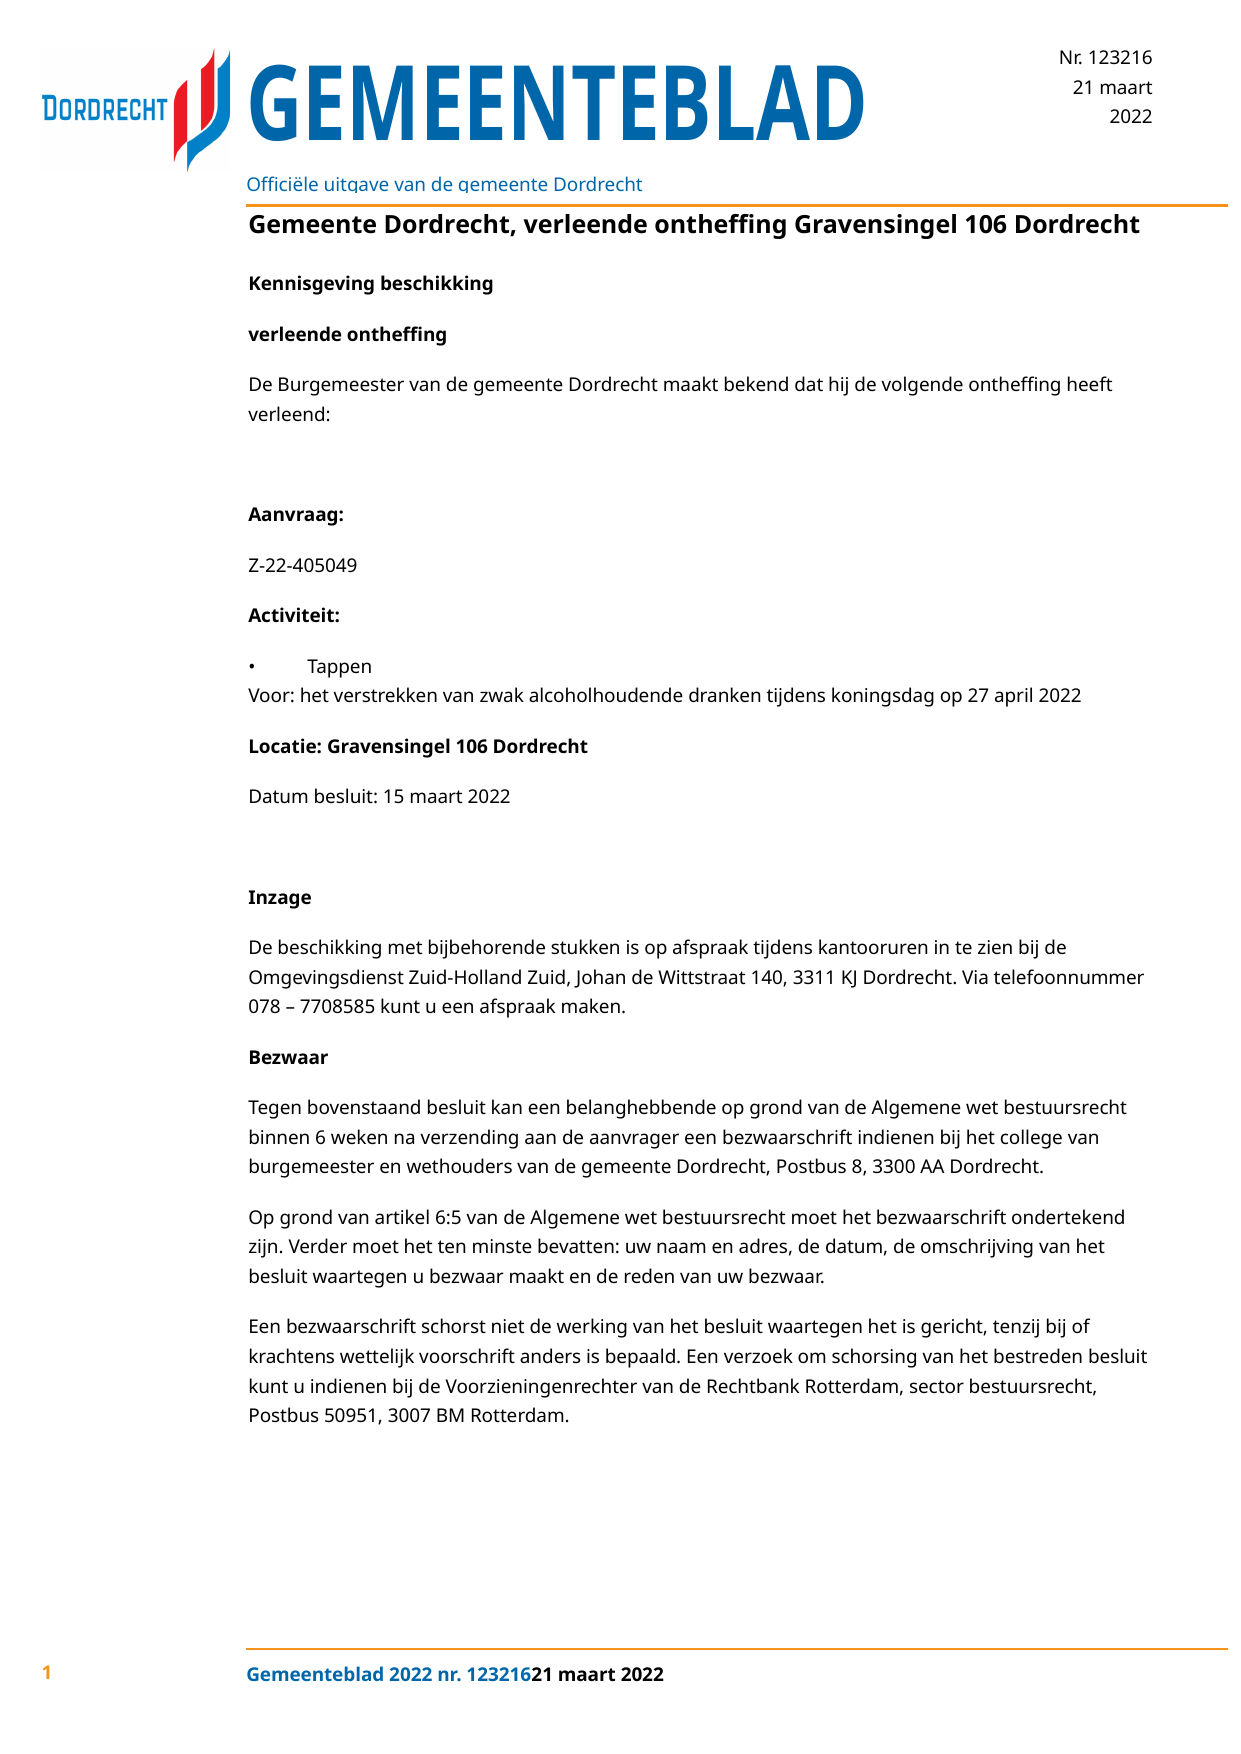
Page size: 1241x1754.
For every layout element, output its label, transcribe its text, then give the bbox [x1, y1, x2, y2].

text Gemeente Dordrecht, verleende ontheffing Gravensingel 106 Dordrecht [248, 207, 1152, 241]
text Datum besluit: 15 maart 2022 [248, 783, 1152, 809]
text Aanvraag: [248, 502, 1152, 527]
text Inzage [248, 884, 1152, 910]
text Kennisgeving beschikking [248, 270, 1152, 296]
text Locatie: Gravensingel 106 Dordrecht [248, 733, 1152, 758]
text Bezwaar [248, 1044, 1152, 1070]
text Voor: het verstrekken van zwak alcoholhoudende dranken tijdens koningsdag op 27 april 2022 [248, 682, 1152, 708]
text Een bezwaarschrift schorst niet de werking van het besluit waartegen het is gericht, tenzij bij of krachtens wettelijk voorschrift anders is bepaald. Een verzoek om schorsing van het bestreden besluit kunt u indienen bij de Voorzieningenrechter van de Rechtbank Rotterdam, sector bestuursrecht, Postbus 50951, 3007 BM Rotterdam. [248, 1314, 1152, 1428]
text Op grond van artikel 6:5 van de Algemene wet bestuursrecht moet het bezwaarschrift ondertekend zijn. Verder moet het ten minste bevatten: uw naam en adres, de datum, de omschrijving van het besluit waartegen u bezwaar maakt en de reden van uw bezwaar. [248, 1204, 1152, 1289]
text Activiteit: [248, 602, 1152, 628]
picture [41, 47, 231, 172]
text Tegen bovenstaand besluit kan een belanghebbende op grond van de Algemene wet bestuursrecht binnen 6 weken na verzending aan de aanvrager een bezwaarschrift indienen bij het college van burgemeester en wethouders van de gemeente Dordrecht, Postbus 8, 3300 AA Dordrecht. [248, 1094, 1152, 1179]
text De beschikking met bijbehorende stukken is op afspraak tijdens kantooruren in te zien bij de Omgevingsdienst Zuid-Holland Zuid, Johan de Wittstraat 140, 3311 KJ Dordrecht. Via telefoonnummer 078 – 7708585 kunt u een afspraak maken. [248, 934, 1152, 1019]
text De Burgemeester van de gemeente Dordrecht maakt bekend dat hij de volgende ontheffing heeft verleend: [248, 371, 1152, 426]
list Tappen [248, 653, 1152, 678]
text Z-22-405049 [248, 552, 1152, 578]
text verleende ontheffing [248, 321, 1152, 346]
